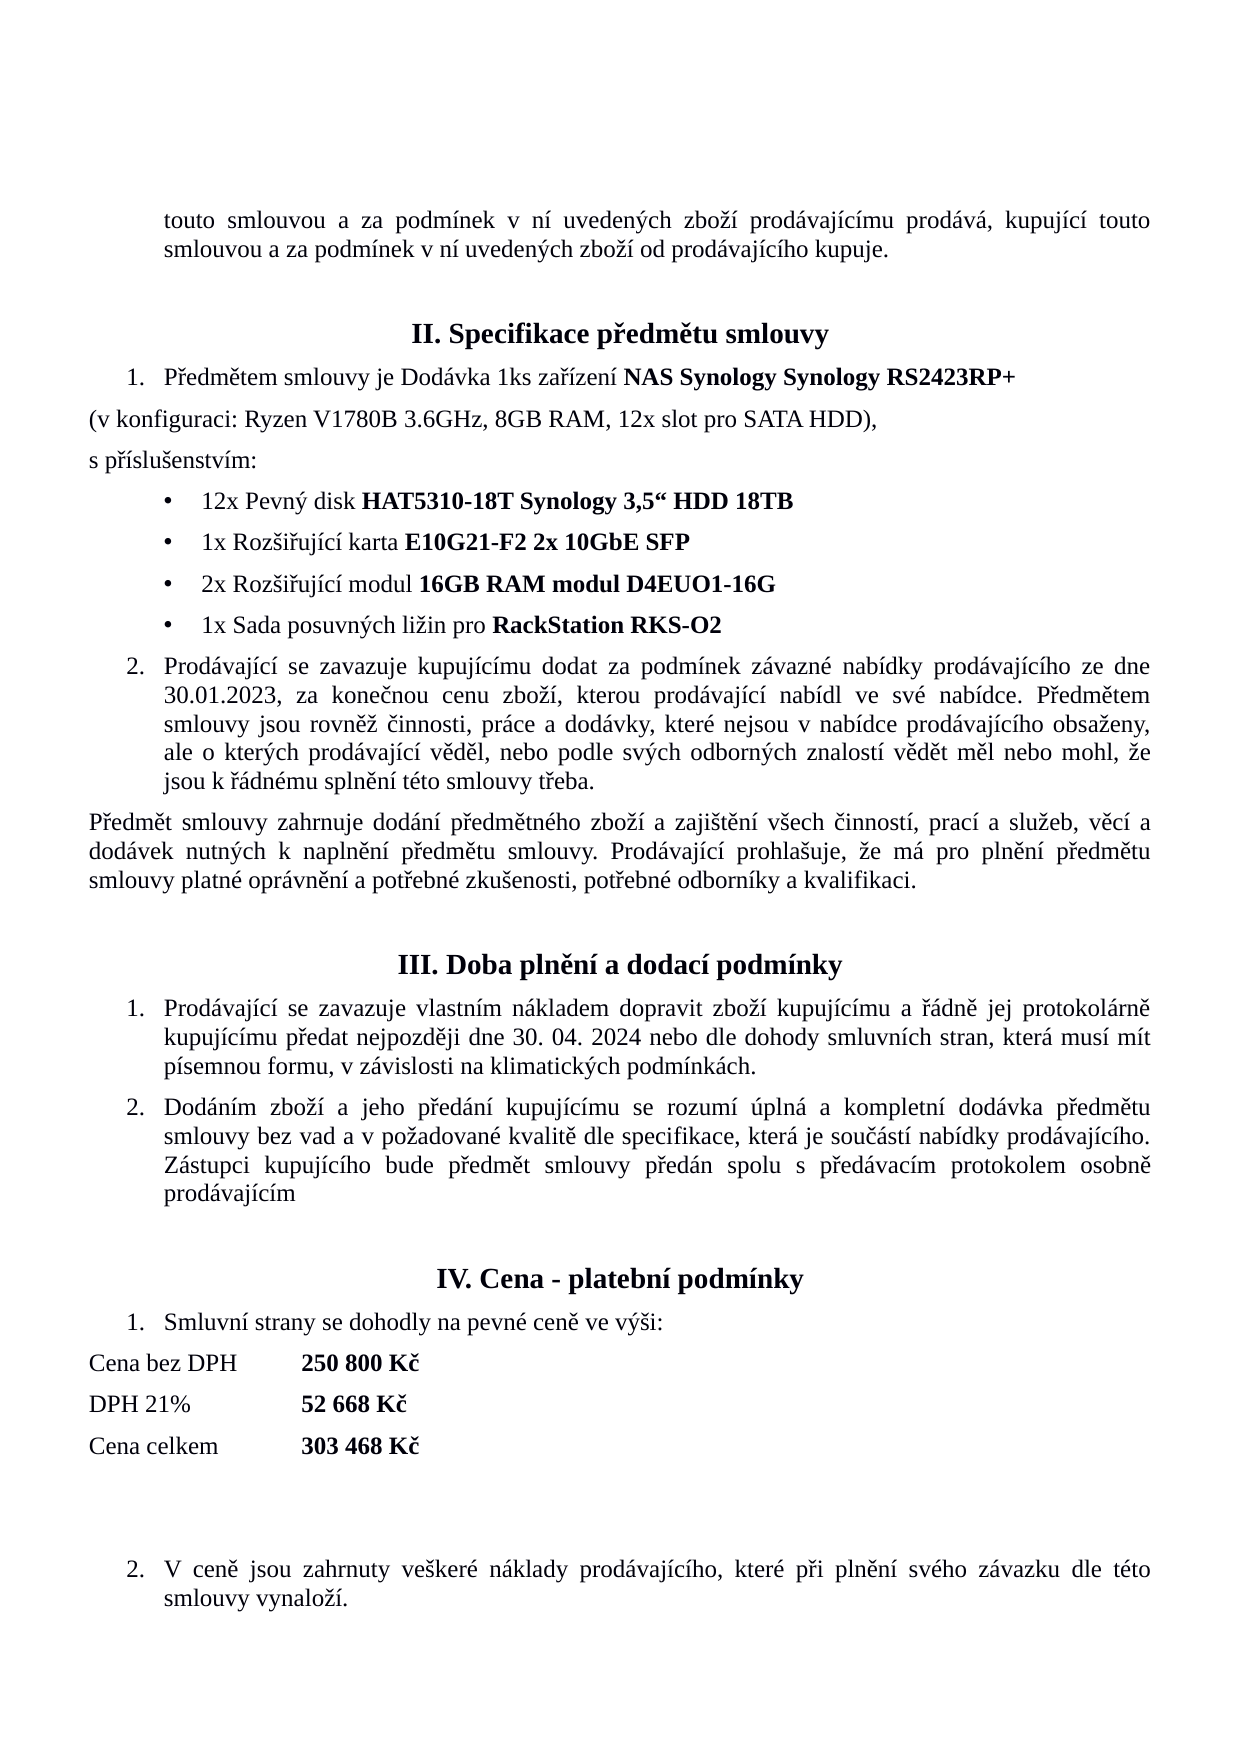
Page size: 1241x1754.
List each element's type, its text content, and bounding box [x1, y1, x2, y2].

text IV. Cena - platební podmínky [89, 1261, 1152, 1294]
list Předmětem smlouvy je Dodávka 1ks zařízení NAS Synology Synology RS2423RP+ [126, 362, 1152, 391]
list Prodávající se zavazuje kupujícímu dodat za podmínek závazné nabídky prodávajícího ze dne 30.01.2023, za konečnou cenu zboží, kterou prodávající nabídl ve své nabídce. Předmětem smlouvy jsou rovněž činnosti, práce a dodávky, které nejsou v nabídce prodávajícího obsaženy, ale o kterých prodávající věděl, nebo podle svých odborných znalostí vědět měl nebo mohl, že jsou k řádnému splnění této smlouvy třeba. [126, 651, 1152, 795]
list 12x Pevný disk HAT5310-18T Synology 3,5“ HDD 18TB [164, 486, 1152, 515]
text s příslušenstvím: [89, 445, 1152, 474]
list Prodávající se zavazuje vlastním nákladem dopravit zboží kupujícímu a řádně jej protokolárně kupujícímu předat nejpozději dne 30. 04. 2024 nebo dle dohody smluvních stran, která musí mít písemnou formu, v závislosti na klimatických podmínkách. [126, 993, 1152, 1080]
list 1x Sada posuvných ližin pro RackStation RKS-O2 [164, 610, 1152, 639]
text DPH 21% 52 668 Kč [89, 1389, 1152, 1418]
text Cena celkem 303 468 Kč [89, 1431, 1152, 1459]
list Smluvní strany se dohodly na pevné ceně ve výši: [126, 1307, 1152, 1336]
text Cena bez DPH 250 800 Kč [89, 1348, 1152, 1377]
list Prodávající je vlastníkem zboží a nese nebezpečí škody na něm do nabytí vlastnického práva ke zboží kupujícím. Kupující nabývá vlastnické právo ke zboží převzetím zboží bez vad. Prodávající touto smlouvou a za podmínek v ní uvedených zboží prodávajícímu prodává, kupující touto smlouvou a za podmínek v ní uvedených zboží od prodávajícího kupuje. [126, 205, 1152, 263]
text II. Specifikace předmětu smlouvy [89, 316, 1152, 350]
list 2x Rozšiřující modul 16GB RAM modul D4EUO1-16G [164, 569, 1152, 597]
text (v konfiguraci: Ryzen V1780B 3.6GHz, 8GB RAM, 12x slot pro SATA HDD), [89, 404, 1152, 432]
list V ceně jsou zahrnuty veškeré náklady prodávajícího, které při plnění svého závazku dle této smlouvy vynaloží. [126, 1554, 1152, 1612]
list 1x Rozšiřující karta E10G21-F2 2x 10GbE SFP [164, 527, 1152, 556]
text III. Doba plnění a dodací podmínky [89, 947, 1152, 981]
list Dodáním zboží a jeho předání kupujícímu se rozumí úplná a kompletní dodávka předmětu smlouvy bez vad a v požadované kvalitě dle specifikace, která je součástí nabídky prodávajícího. Zástupci kupujícího bude předmět smlouvy předán spolu s předávacím protokolem osobně prodávajícím [126, 1092, 1152, 1207]
text Předmět smlouvy zahrnuje dodání předmětného zboží a zajištění všech činností, prací a služeb, věcí a dodávek nutných k naplnění předmětu smlouvy. Prodávající prohlašuje, že má pro plnění předmětu smlouvy platné oprávnění a potřebné zkušenosti, potřebné odborníky a kvalifikaci. [89, 807, 1152, 894]
